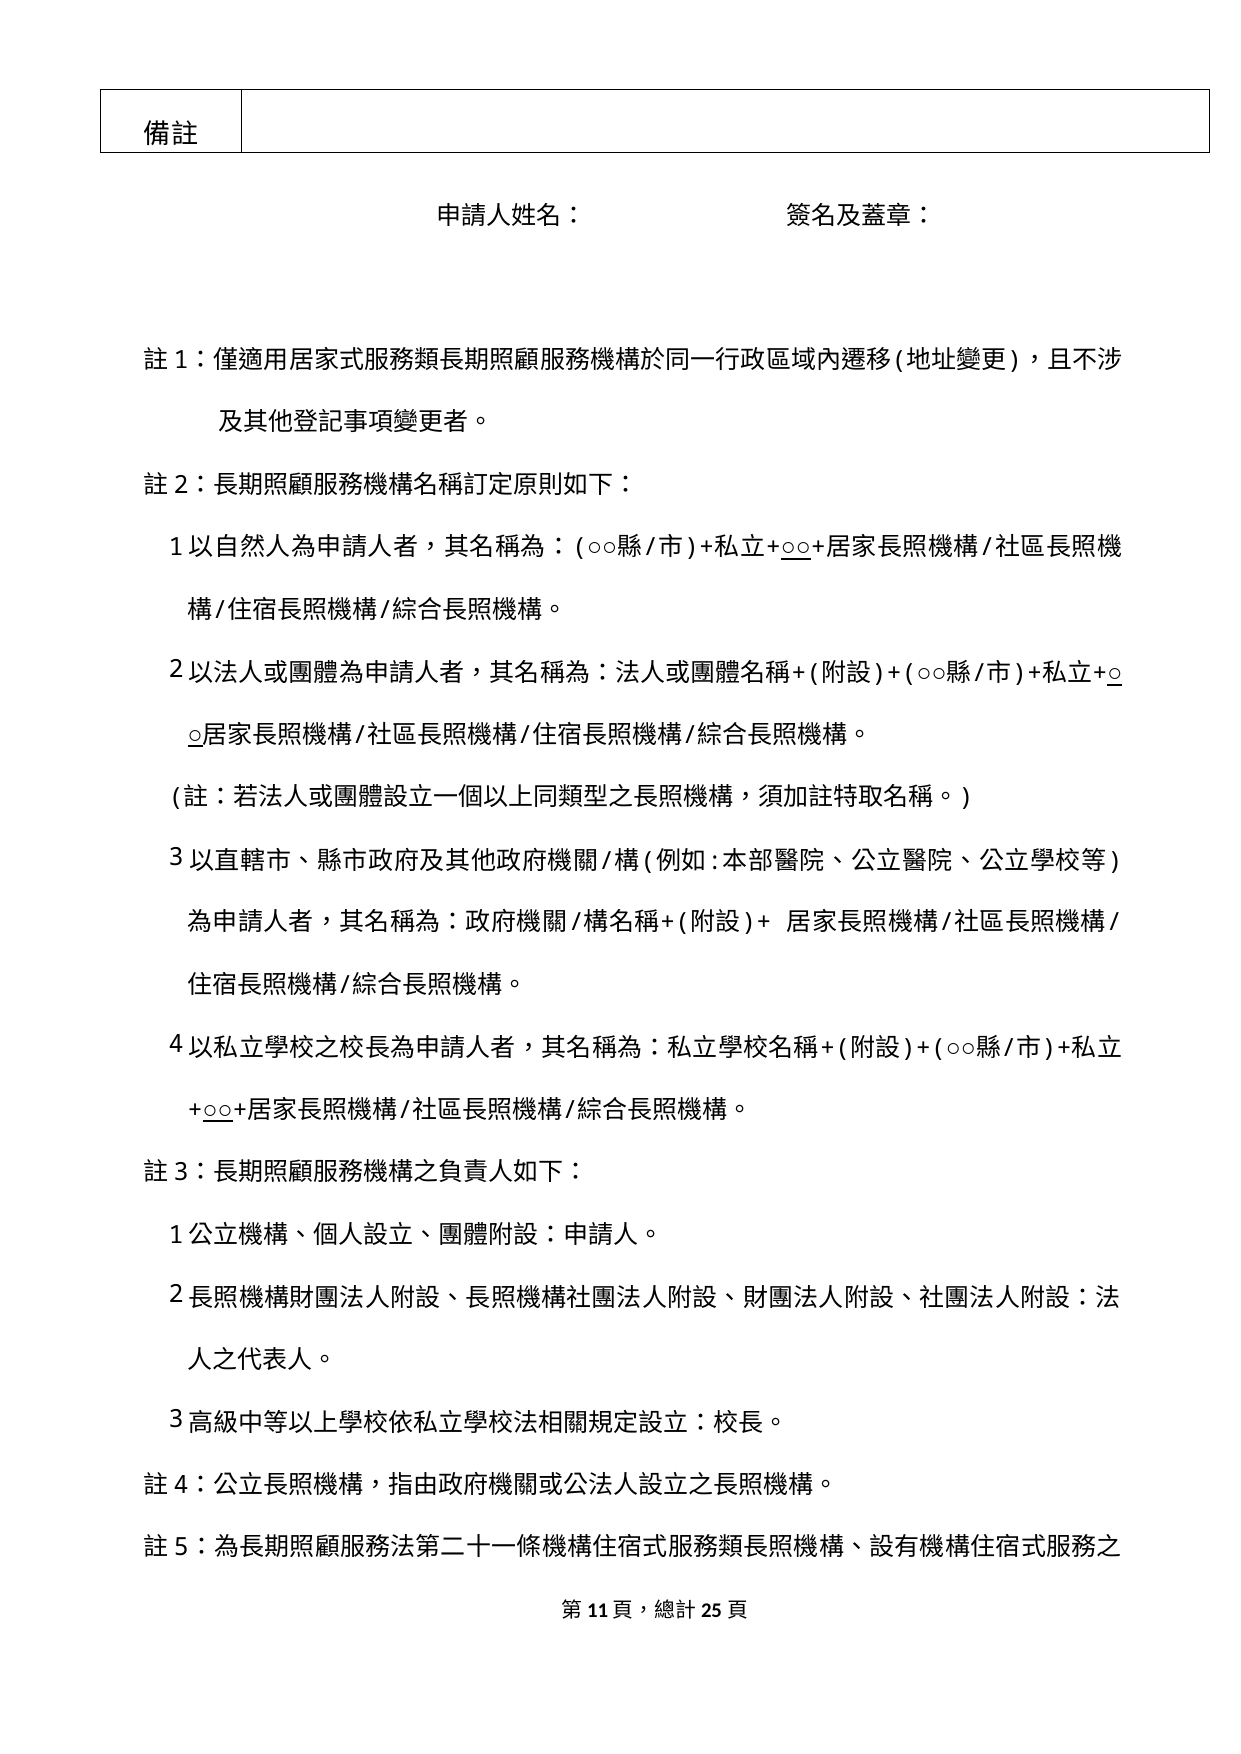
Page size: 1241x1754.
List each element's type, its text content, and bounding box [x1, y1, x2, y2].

text (註：若法人或團體設立一個以上同類型之長照機構，須加註特取名稱。) [168, 753, 1122, 816]
text 註5：為長期照顧服務法第二十一條機構住宿式服務類長照機構、設有機構住宿式服務之 [143, 1503, 1122, 1566]
text 3高級中等以上學校依私立學校法相關規定設立：校長。 [168, 1378, 1122, 1441]
text 3以直轄市、縣市政府及其他政府機關/構(例如:本部醫院、公立醫院、公立學校等)為申請人者，其名稱為：政府機關/構名稱+(附設)+ 居家長照機構/社區長照機構/住宿長照機構/綜合長照機構。 [168, 816, 1122, 1003]
text 2以法人或團體為申請人者，其名稱為：法人或團體名稱+(附設)+(○○縣/市)+私立+○○居家長照機構/社區長照機構/住宿長照機構/綜合長照機構。 [168, 628, 1122, 753]
text 註1：僅適用居家式服務類長期照顧服務機構於同一行政區域內遷移(地址變更)，且不涉及其他登記事項變更者。 [143, 316, 1122, 441]
text 註2：長期照顧服務機構名稱訂定原則如下： [143, 441, 1122, 503]
text 4以私立學校之校長為申請人者，其名稱為：私立學校名稱+(附設)+(○○縣/市)+私立+○○+居家長照機構/社區長照機構/綜合長照機構。 [168, 1003, 1122, 1128]
table_cell [242, 90, 1209, 152]
text 註4：公立長照機構，指由政府機關或公法人設立之長照機構。 [143, 1441, 1122, 1503]
text 註3：長期照顧服務機構之負責人如下： [143, 1128, 1122, 1191]
text 2長照機構財團法人附設、長照機構社團法人附設、財團法人附設、社團法人附設：法人之代表人。 [168, 1253, 1122, 1378]
text 1以自然人為申請人者，其名稱為：(○○縣/市)+私立+○○+居家長照機構/社區長照機構/住宿長照機構/綜合長照機構。 [168, 503, 1122, 628]
text 申請人姓名： 簽名及蓋章： [187, 172, 984, 234]
table_cell 備註 [101, 90, 241, 152]
text 1公立機構、個人設立、團體附設：申請人。 [168, 1191, 1122, 1253]
